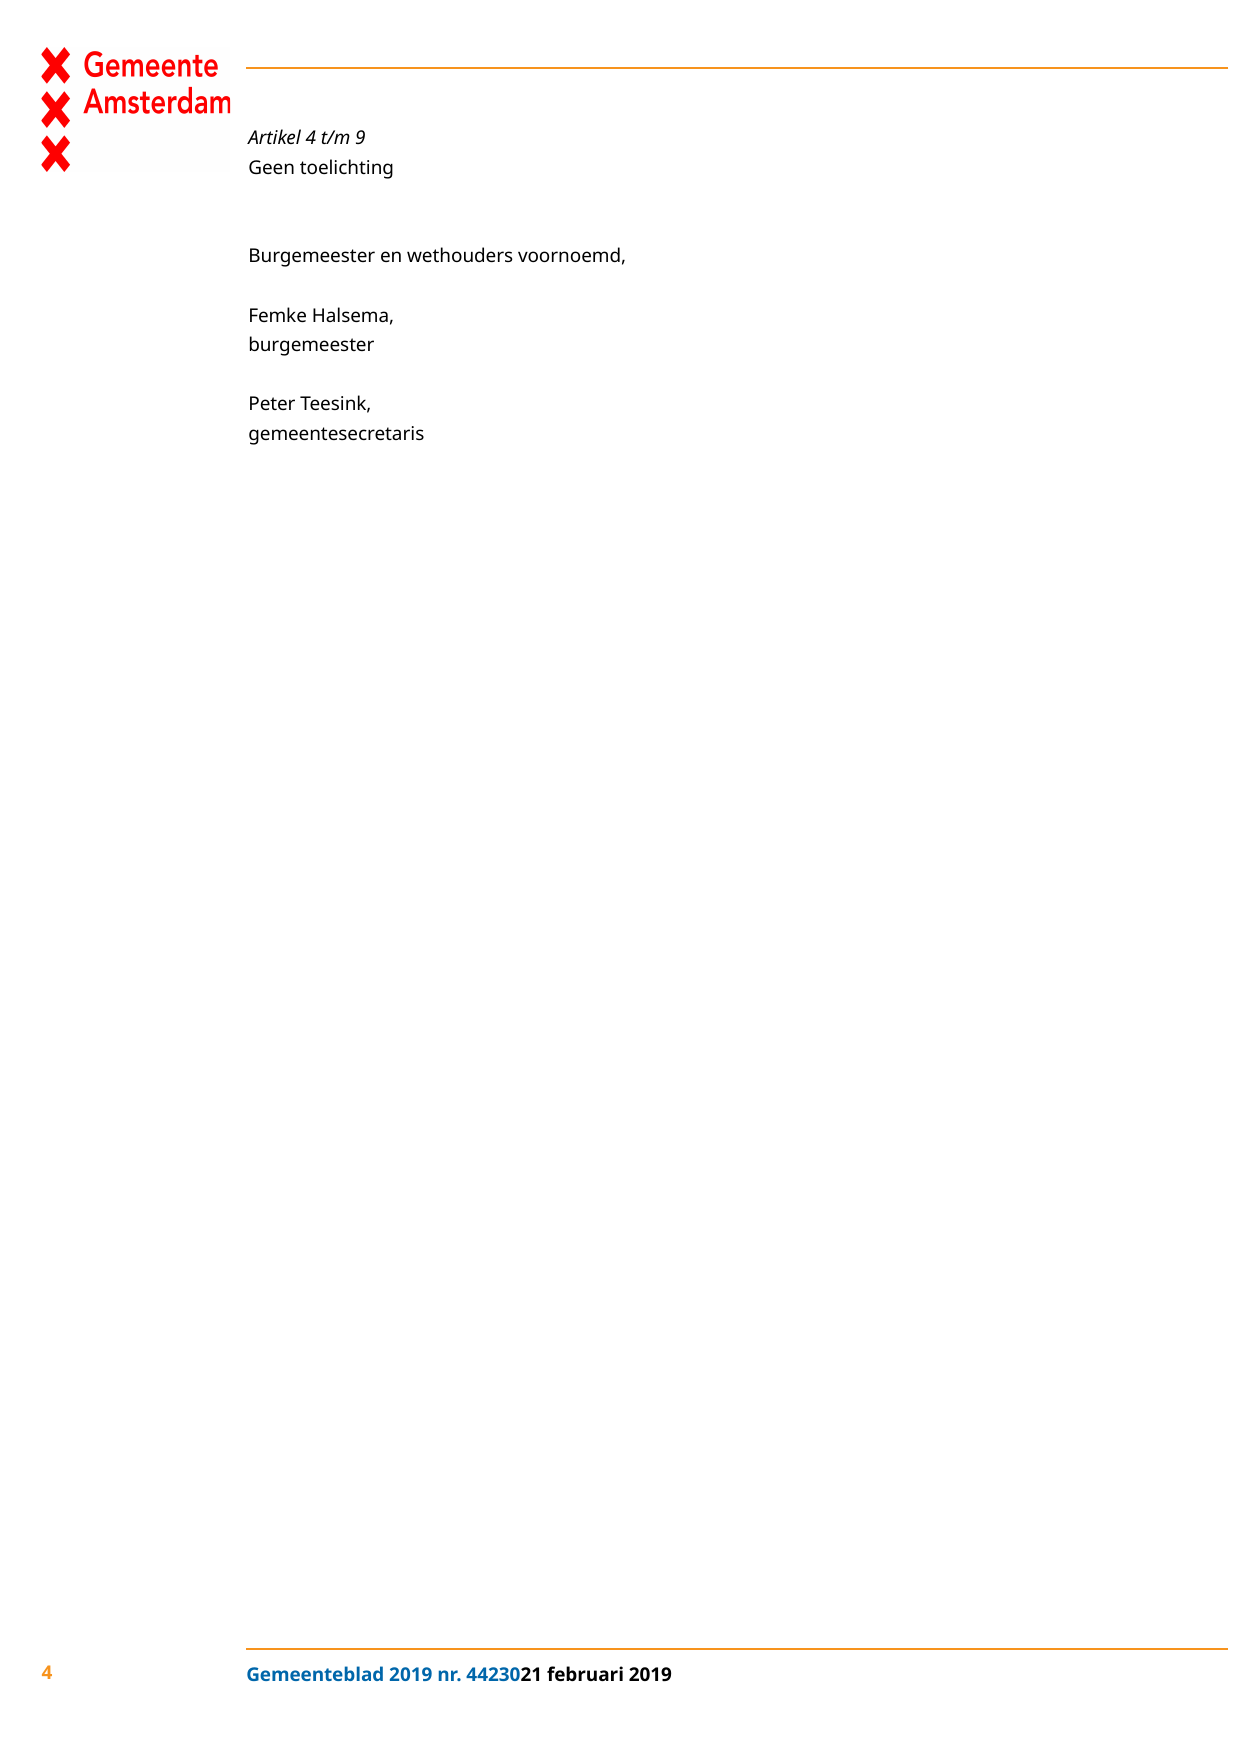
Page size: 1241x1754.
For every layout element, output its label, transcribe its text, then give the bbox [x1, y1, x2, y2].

text Geen toelichting [248, 154, 1152, 180]
text gemeentesecretaris [248, 420, 1152, 446]
picture [41, 47, 231, 172]
text Artikel 4 t/m 9 [248, 124, 1152, 150]
text Burgemeester en wethouders voornoemd, [248, 243, 1152, 268]
text Peter Teesink, [248, 391, 1152, 416]
text Femke Halsema, [248, 302, 1152, 328]
text burgemeester [248, 331, 1152, 357]
